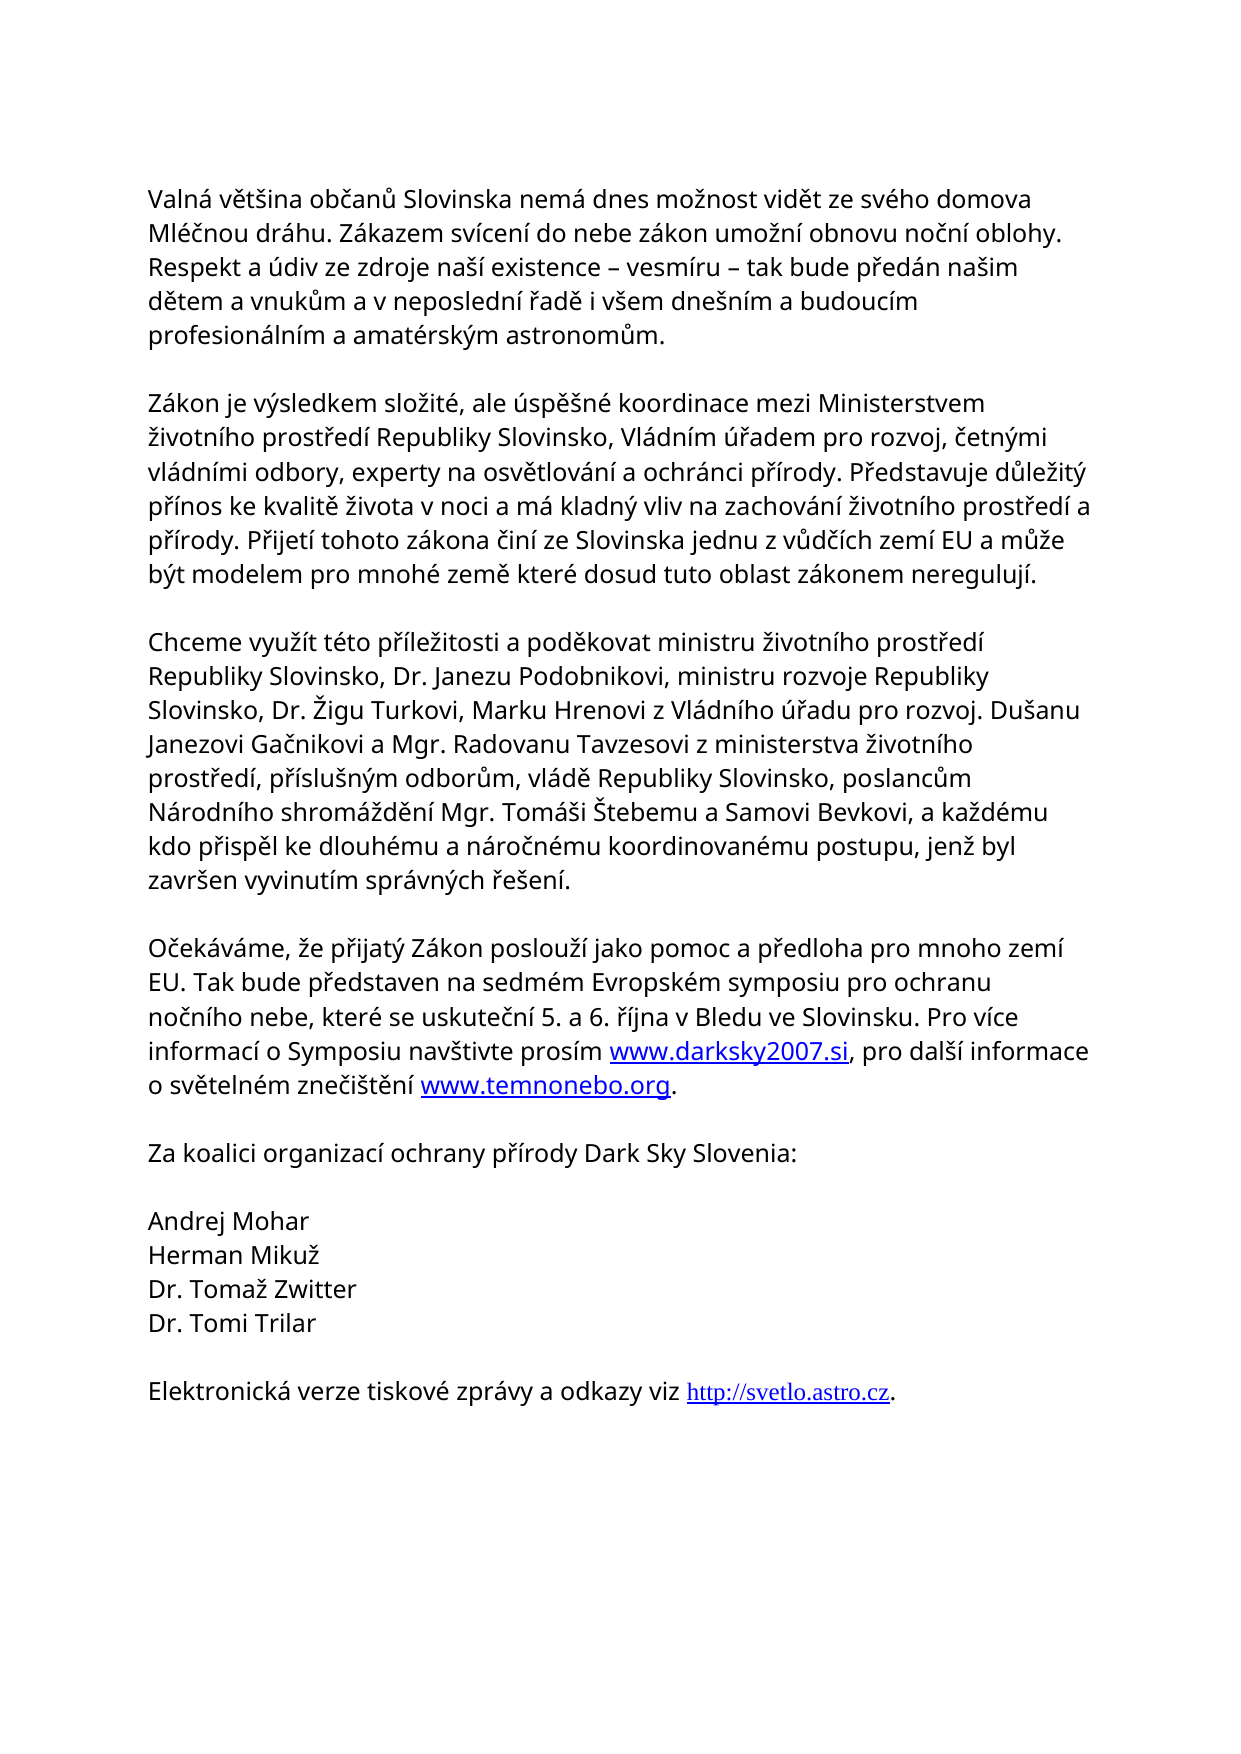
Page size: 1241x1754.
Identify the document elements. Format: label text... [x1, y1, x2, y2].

text Zákon je výsledkem složité, ale úspěšné koordinace mezi Ministerstvem životního prostředí Republiky Slovinsko, Vládním úřadem pro rozvoj, četnými vládními odbory, experty na osvětlování a ochránci přírody. Před­stavuje důležitý přínos ke kvalitě života v noci a má kladný vliv na za­chování životního prostředí a přírody. Přijetí tohoto zákona činí ze Slovin­ska jednu z vůdčích zemí EU a může být modelem pro mnohé země které dosud tuto oblast zákonem neregulují. [148, 386, 1092, 590]
text Dr. Tomaž Zwitter [148, 1272, 1092, 1306]
text Chceme využít této příležitosti a poděkovat ministru životního prostředí Republiky Slovinsko, Dr. Janezu Podobnikovi, ministru rozvoje Republiky Slovinsko, Dr. Žigu Turkovi, Marku Hrenovi z Vládního úřadu pro rozvoj. Dušanu Janezovi Gačnikovi a Mgr. Radovanu Tavzesovi z ministerstva životního prostředí, příslušným odborům, vládě Republiky Slovinsko, po­slancům Národního shromáždění Mgr. Tomáši Štebemu a Samovi Bevkovi, a každému kdo přispěl ke dlouhému a náročnému koordinovanému postu­pu, jenž byl završen vyvinutím správných řešení. [148, 624, 1092, 897]
text Valná většina občanů Slovinska nemá dnes možnost vidět ze svého domova Mléčnou dráhu. Zákazem svícení do nebe zákon umožní obnovu noční oblohy. Respekt a údiv ze zdroje naší existence – vesmíru – tak bude předán našim dětem a vnukům a v neposlední řadě i všem dnešním a budoucím profesionálním a amatérským astronomům. [148, 182, 1092, 352]
text Elektronická verze tiskové zprávy a odkazy viz http://svetlo.astro.cz. [148, 1374, 1092, 1408]
text Andrej Mohar [148, 1203, 1092, 1238]
text Dr. Tomi Trilar [148, 1306, 1092, 1340]
text Herman Mikuž [148, 1238, 1092, 1272]
text Očekáváme, že přijatý Zákon poslouží jako pomoc a předloha pro mnoho zemí EU. Tak bude představen na sedmém Evropském symposiu pro ochranu nočního nebe, které se uskuteční 5. a 6. října v Bledu ve Slovin­sku. Pro více informací o Symposiu navštivte prosím www.darksky2007.si, pro další informace o světelném znečištění www.temnonebo.org. [148, 931, 1092, 1101]
text Za koalici organizací ochrany přírody Dark Sky Slovenia: [148, 1135, 1092, 1169]
